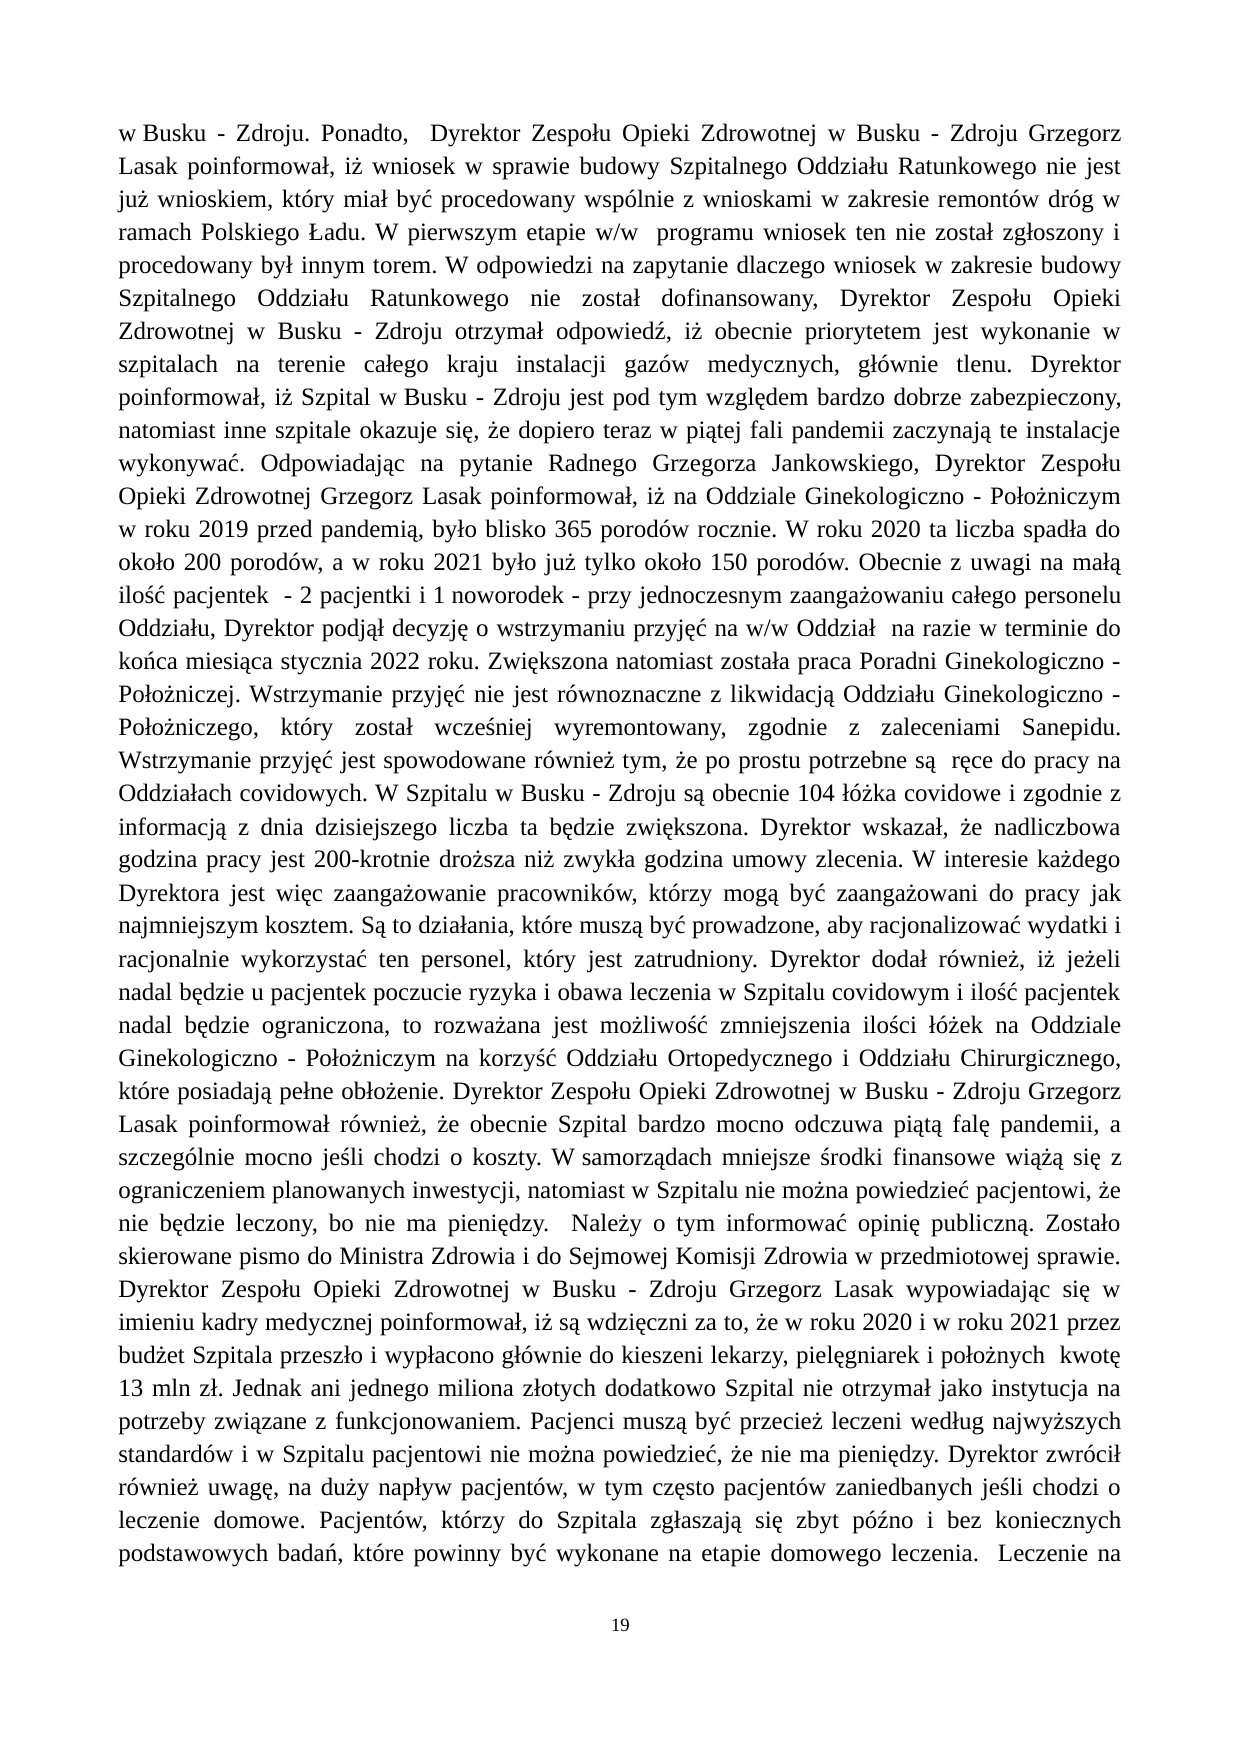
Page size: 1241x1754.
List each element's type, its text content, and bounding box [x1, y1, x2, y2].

text w Busku - Zdroju. Ponadto, Dyrektor Zespołu Opieki Zdrowotnej w Busku - Zdroju Grzegorz Lasak poinformował, iż wniosek w sprawie budowy Szpitalnego Oddziału Ratunkowego nie jest już wnioskiem, który miał być procedowany wspólnie z wnioskami w zakresie remontów dróg w ramach Polskiego Ładu. W pierwszym etapie w/w programu wniosek ten nie został zgłoszony i procedowany był innym torem. W odpowiedzi na zapytanie dlaczego wniosek w zakresie budowy Szpitalnego Oddziału Ratunkowego nie został dofinansowany, Dyrektor Zespołu Opieki Zdrowotnej w Busku - Zdroju otrzymał odpowiedź, iż obecnie priorytetem jest wykonanie w szpitalach na terenie całego kraju instalacji gazów medycznych, głównie tlenu. Dyrektor poinformował, iż Szpital w Busku - Zdroju jest pod tym względem bardzo dobrze zabezpieczony, natomiast inne szpitale okazuje się, że dopiero teraz w piątej fali pandemii zaczynają te instalacje wykonywać. Odpowiadając na pytanie Radnego Grzegorza Jankowskiego, Dyrektor Zespołu Opieki Zdrowotnej Grzegorz Lasak poinformował, iż na Oddziale Ginekologiczno - Położniczym w roku 2019 przed pandemią, było blisko 365 porodów rocznie. W roku 2020 ta liczba spadła do około 200 porodów, a w roku 2021 było już tylko około 150 porodów. Obecnie z uwagi na małą ilość pacjentek - 2 pacjentki i 1 noworodek - przy jednoczesnym zaangażowaniu całego personelu Oddziału, Dyrektor podjął decyzję o wstrzymaniu przyjęć na w/w Oddział na razie w terminie do końca miesiąca stycznia 2022 roku. Zwiększona natomiast została praca Poradni Ginekologiczno - Położniczej. Wstrzymanie przyjęć nie jest równoznaczne z likwidacją Oddziału Ginekologiczno - Położniczego, który został wcześniej wyremontowany, zgodnie z zaleceniami Sanepidu. Wstrzymanie przyjęć jest spowodowane również tym, że po prostu potrzebne są ręce do pracy na Oddziałach covidowych. W Szpitalu w Busku - Zdroju są obecnie 104 łóżka covidowe i zgodnie z informacją z dnia dzisiejszego liczba ta będzie zwiększona. Dyrektor wskazał, że nadliczbowa godzina pracy jest 200-krotnie droższa niż zwykła godzina umowy zlecenia. W interesie każdego Dyrektora jest więc zaangażowanie pracowników, którzy mogą być zaangażowani do pracy jak najmniejszym kosztem. Są to działania, które muszą być prowadzone, aby racjonalizować wydatki i racjonalnie wykorzystać ten personel, który jest zatrudniony. Dyrektor dodał również, iż jeżeli nadal będzie u pacjentek poczucie ryzyka i obawa leczenia w Szpitalu covidowym i ilość pacjentek nadal będzie ograniczona, to rozważana jest możliwość zmniejszenia ilości łóżek na Oddziale Ginekologiczno - Położniczym na korzyść Oddziału Ortopedycznego i Oddziału Chirurgicznego, które posiadają pełne obłożenie. Dyrektor Zespołu Opieki Zdrowotnej w Busku - Zdroju Grzegorz Lasak poinformował również, że obecnie Szpital bardzo mocno odczuwa piątą falę pandemii, a szczególnie mocno jeśli chodzi o koszty. W samorządach mniejsze środki finansowe wiążą się z ograniczeniem planowanych inwestycji, natomiast w Szpitalu nie można powiedzieć pacjentowi, że nie będzie leczony, bo nie ma pieniędzy. Należy o tym informować opinię publiczną. Zostało skierowane pismo do Ministra Zdrowia i do Sejmowej Komisji Zdrowia w przedmiotowej sprawie. Dyrektor Zespołu Opieki Zdrowotnej w Busku - Zdroju Grzegorz Lasak wypowiadając się w imieniu kadry medycznej poinformował, iż są wdzięczni za to, że w roku 2020 i w roku 2021 przez budżet Szpitala przeszło i wypłacono głównie do kieszeni lekarzy, pielęgniarek i położnych kwotę 13 mln zł. Jednak ani jednego miliona złotych dodatkowo Szpital nie otrzymał jako instytucja na potrzeby związane z funkcjonowaniem. Pacjenci muszą być przecież leczeni według najwyższych standardów i w Szpitalu pacjentowi nie można powiedzieć, że nie ma pieniędzy. Dyrektor zwrócił również uwagę, na duży napływ pacjentów, w tym często pacjentów zaniedbanych jeśli chodzi o leczenie domowe. Pacjentów, którzy do Szpitala zgłaszają się zbyt późno i bez koniecznych podstawowych badań, które powinny być wykonane na etapie domowego leczenia. Leczenie na [118, 118, 1122, 1567]
